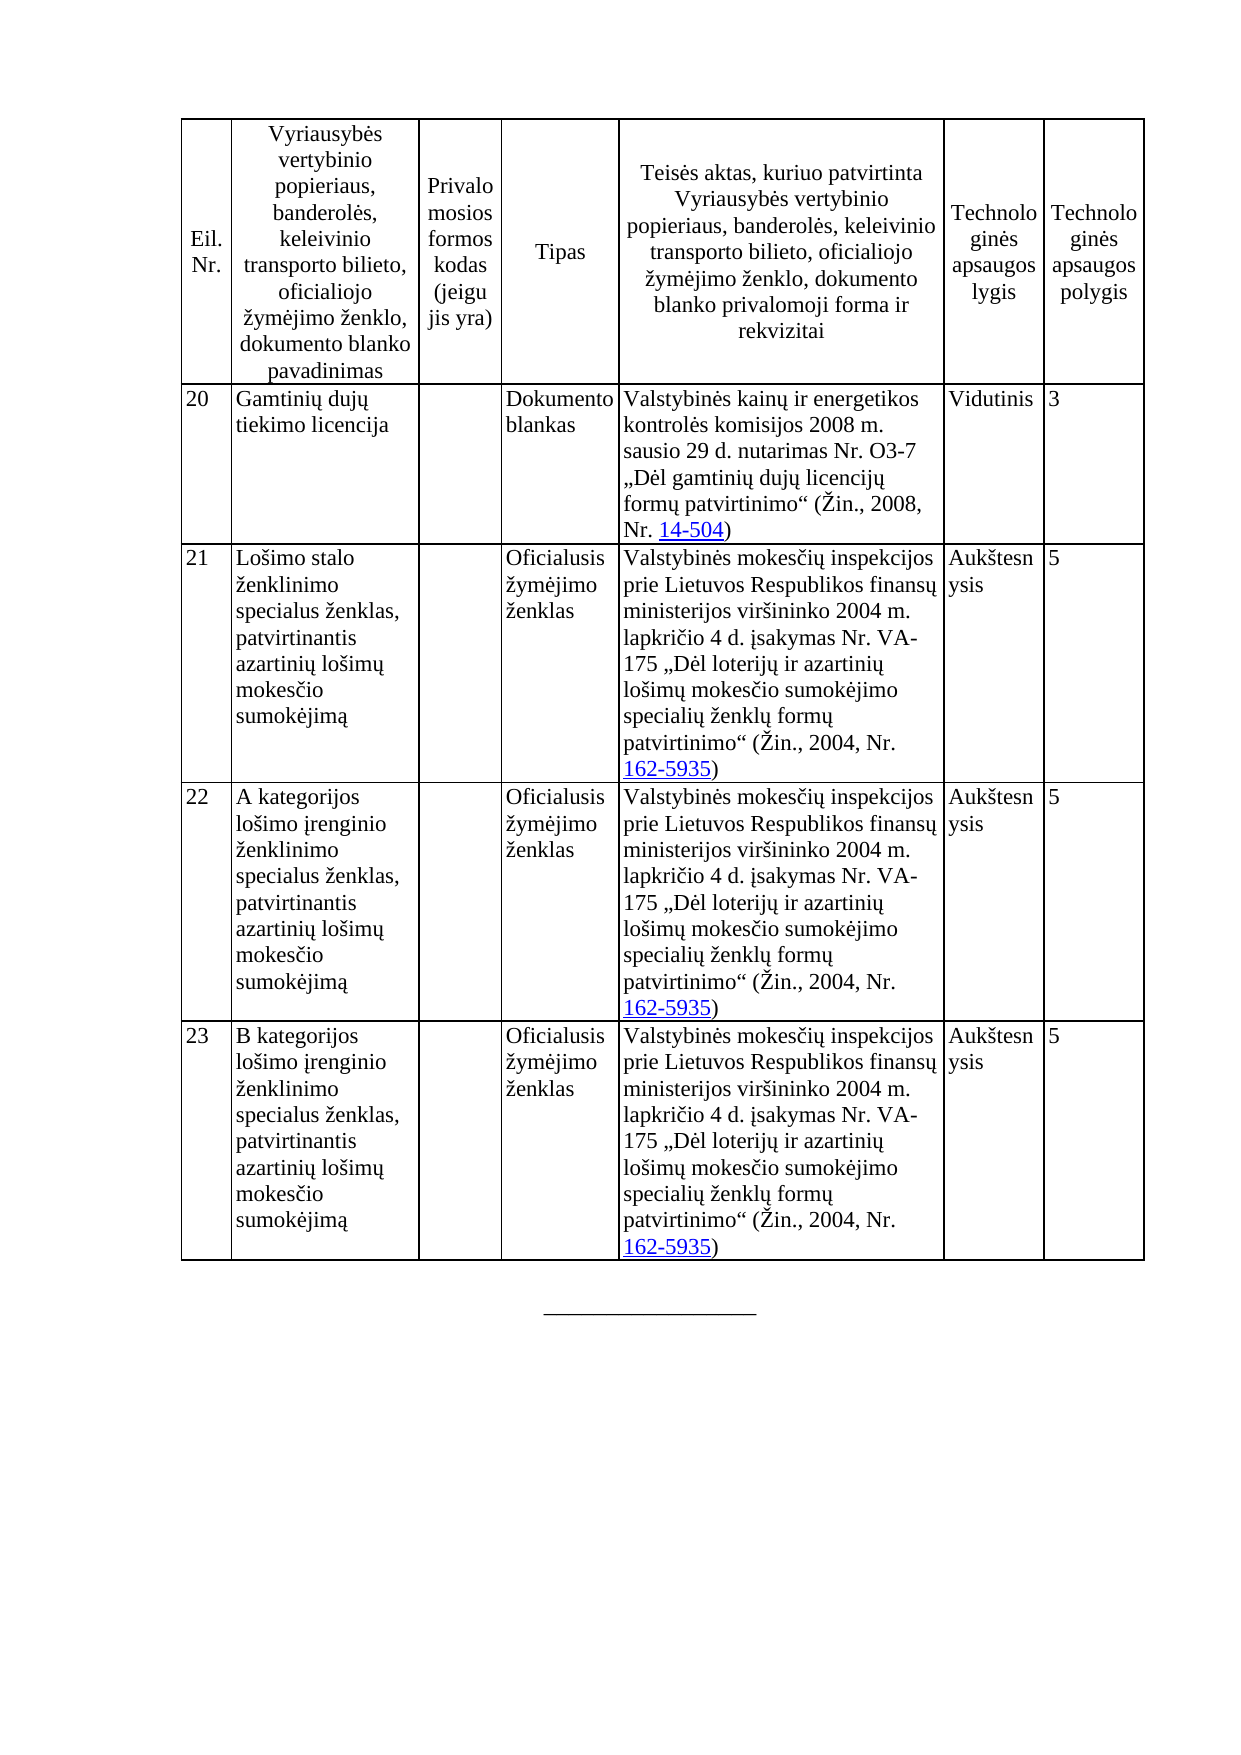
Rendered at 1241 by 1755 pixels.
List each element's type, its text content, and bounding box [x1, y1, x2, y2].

table_cell Vidutinis [945, 385, 1043, 543]
table_cell Dokumento blankas [502, 385, 618, 543]
text _________________ [177, 1289, 1122, 1318]
table_header Technologinės apsaugos polygis [1045, 120, 1143, 383]
table_cell Oficialusis žymėjimo ženklas [502, 545, 618, 782]
table_cell [420, 1022, 501, 1259]
table_cell Aukštesnysis [945, 1022, 1043, 1259]
table_header Eil. Nr. [182, 120, 231, 383]
table_cell Lošimo stalo ženklinimo specialus ženklas, patvirtinantis azartinių lošimų mokesčio sumokėjimą [232, 545, 418, 782]
table_cell A kategorijos lošimo įrenginio ženklinimo specialus ženklas, patvirtinantis azartinių lošimų mokesčio sumokėjimą [232, 783, 418, 1020]
table_cell [420, 545, 501, 782]
table_header Teisės aktas, kuriuo patvirtinta Vyriausybės vertybinio popieriaus, banderolės, keleivinio transporto bilieto, oficialiojo žymėjimo ženklo, dokumento blanko privalomoji forma ir rekvizitai [620, 120, 943, 383]
table_cell Aukštesnysis [945, 545, 1043, 782]
table_cell Aukštesnysis [945, 783, 1043, 1020]
table_cell 5 [1045, 783, 1143, 1020]
table_cell Oficialusis žymėjimo ženklas [502, 1022, 618, 1259]
table_cell 5 [1045, 545, 1143, 782]
table_cell 5 [1045, 1022, 1143, 1259]
table_cell 23 [182, 1022, 231, 1259]
table_cell 3 [1045, 385, 1143, 543]
table_cell 21 [182, 545, 231, 782]
table_cell B kategorijos lošimo įrenginio ženklinimo specialus ženklas, patvirtinantis azartinių lošimų mokesčio sumokėjimą [232, 1022, 418, 1259]
table_cell 22 [182, 783, 231, 1020]
table_header Privalomosios formos kodas (jeigu jis yra) [420, 120, 501, 383]
table_header Technologinės apsaugos lygis [945, 120, 1043, 383]
table_cell Gamtinių dujų tiekimo licencija [232, 385, 418, 543]
table_header Tipas [502, 120, 618, 383]
table_cell [420, 783, 501, 1020]
table_cell [420, 385, 501, 543]
table_cell 20 [182, 385, 231, 543]
table_cell Oficialusis žymėjimo ženklas [502, 783, 618, 1020]
